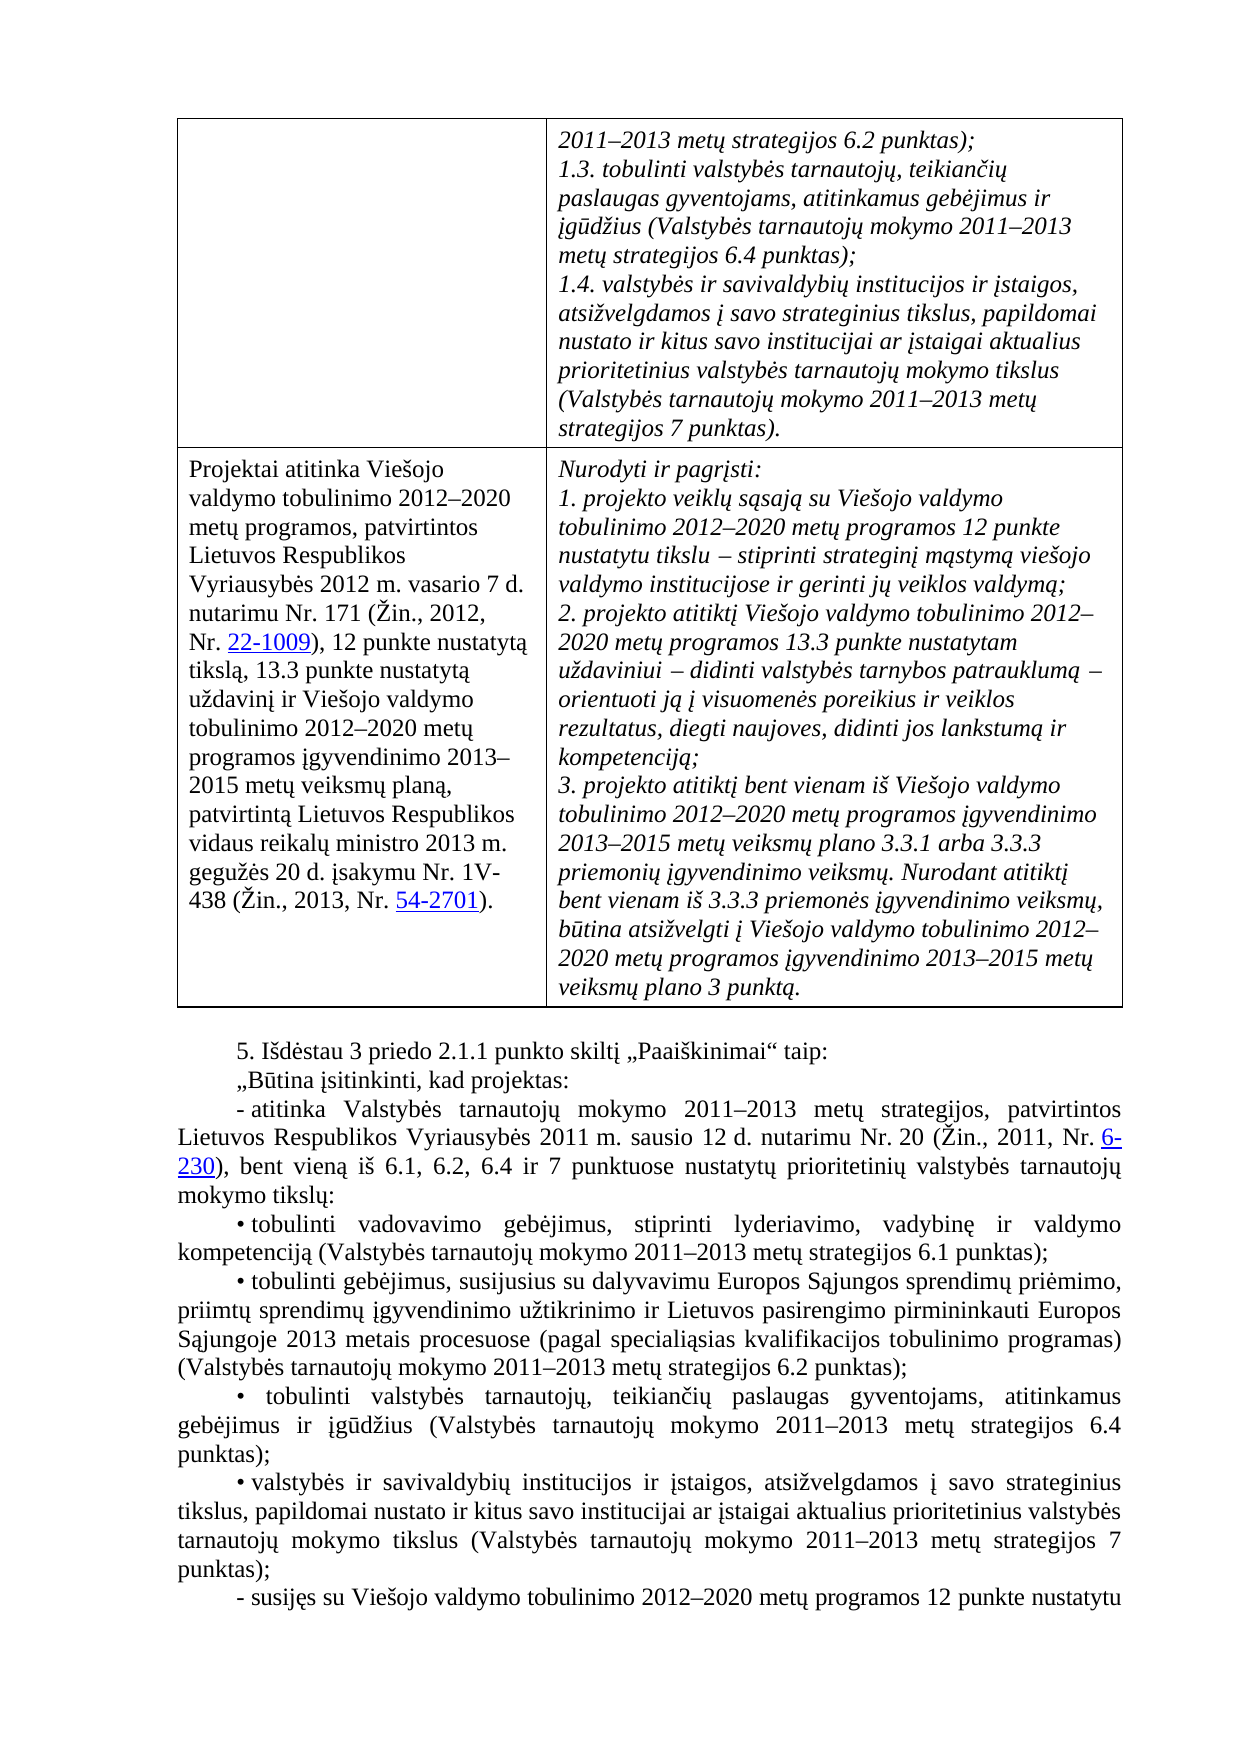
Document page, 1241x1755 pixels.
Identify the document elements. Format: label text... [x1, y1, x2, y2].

text • tobulinti vadovavimo gebėjimus, stiprinti lyderiavimo, vadybinę ir valdymo kompetenciją (Valstybės tarnautojų mokymo 2011–2013 metų strategijos 6.1 punktas); [177, 1209, 1122, 1266]
text - susijęs su Viešojo valdymo tobulinimo 2012–2020 metų programos 12 punkte nustatytu [177, 1582, 1122, 1611]
table_cell 2011–2013 metų strategijos 6.2 punktas); 1.3. tobulinti valstybės tarnautojų, teikiančių paslaugas gyventojams, atitinkamus gebėjimus ir įgūdžius (Valstybės tarnautojų mokymo 2011–2013 metų strategijos 6.4 punktas); 1.4. valstybės ir savivaldybių institucijos ir įstaigos, atsižvelgdamos į savo strateginius tikslus, papildomai nustato ir kitus savo institucijai ar įstaigai aktualius prioritetinius valstybės tarnautojų mokymo tikslus (Valstybės tarnautojų mokymo 2011–2013 metų strategijos 7 punktas). [547, 119, 1122, 447]
text • tobulinti valstybės tarnautojų, teikiančių paslaugas gyventojams, atitinkamus gebėjimus ir įgūdžius (Valstybės tarnautojų mokymo 2011–2013 metų strategijos 6.4 punktas); [177, 1381, 1122, 1467]
text • valstybės ir savivaldybių institucijos ir įstaigos, atsižvelgdamos į savo strateginius tikslus, papildomai nustato ir kitus savo institucijai ar įstaigai aktualius prioritetinius valstybės tarnautojų mokymo tikslus (Valstybės tarnautojų mokymo 2011–2013 metų strategijos 7 punktas); [177, 1467, 1122, 1582]
text • tobulinti gebėjimus, susijusius su dalyvavimu Europos Sąjungos sprendimų priėmimo, priimtų sprendimų įgyvendinimo užtikrinimo ir Lietuvos pasirengimo pirmininkauti Europos Sąjungoje 2013 metais procesuose (pagal specialiąsias kvalifikacijos tobulinimo programas) (Valstybės tarnautojų mokymo 2011–2013 metų strategijos 6.2 punktas); [177, 1266, 1122, 1381]
table_cell Nurodyti ir pagrįsti: 1. projekto veiklų sąsają su Viešojo valdymo tobulinimo 2012–2020 metų programos 12 punkte nustatytu tikslu – stiprinti strateginį mąstymą viešojo valdymo institucijose ir gerinti jų veiklos valdymą; 2. projekto atitiktį Viešojo valdymo tobulinimo 2012–2020 metų programos 13.3 punkte nustatytam uždaviniui – didinti valstybės tarnybos patrauklumą – orientuoti ją į visuomenės poreikius ir veiklos rezultatus, diegti naujoves, didinti jos lankstumą ir kompetenciją; 3. projekto atitiktį bent vienam iš Viešojo valdymo tobulinimo 2012–2020 metų programos įgyvendinimo 2013–2015 metų veiksmų plano 3.3.1 arba 3.3.3 priemonių įgyvendinimo veiksmų. Nurodant atitiktį bent vienam iš 3.3.3 priemonės įgyvendinimo veiksmų, būtina atsižvelgti į Viešojo valdymo tobulinimo 2012–2020 metų programos įgyvendinimo 2013–2015 metų veiksmų plano 3 punktą. [547, 448, 1122, 1006]
text „Būtina įsitinkinti, kad projektas: [177, 1065, 1122, 1094]
table_cell Projektai atitinka Viešojo valdymo tobulinimo 2012–2020 metų programos, patvirtintos Lietuvos Respublikos Vyriausybės 2012 m. vasario 7 d. nutarimu Nr. 171 (Žin., 2012, Nr. 22-1009), 12 punkte nustatytą tikslą, 13.3 punkte nustatytą uždavinį ir Viešojo valdymo tobulinimo 2012–2020 metų programos įgyvendinimo 2013–2015 metų veiksmų planą, patvirtintą Lietuvos Respublikos vidaus reikalų ministro 2013 m. gegužės 20 d. įsakymu Nr. 1V-438 (Žin., 2013, Nr. 54-2701). [178, 448, 546, 1006]
text 5. Išdėstau 3 priedo 2.1.1 punkto skiltį „Paaiškinimai“ taip: [177, 1036, 1122, 1065]
table_cell [178, 119, 546, 447]
text - atitinka Valstybės tarnautojų mokymo 2011–2013 metų strategijos, patvirtintos Lietuvos Respublikos Vyriausybės 2011 m. sausio 12 d. nutarimu Nr. 20 (Žin., 2011, Nr. 6-230), bent vieną iš 6.1, 6.2, 6.4 ir 7 punktuose nustatytų prioritetinių valstybės tarnautojų mokymo tikslų: [177, 1094, 1122, 1209]
